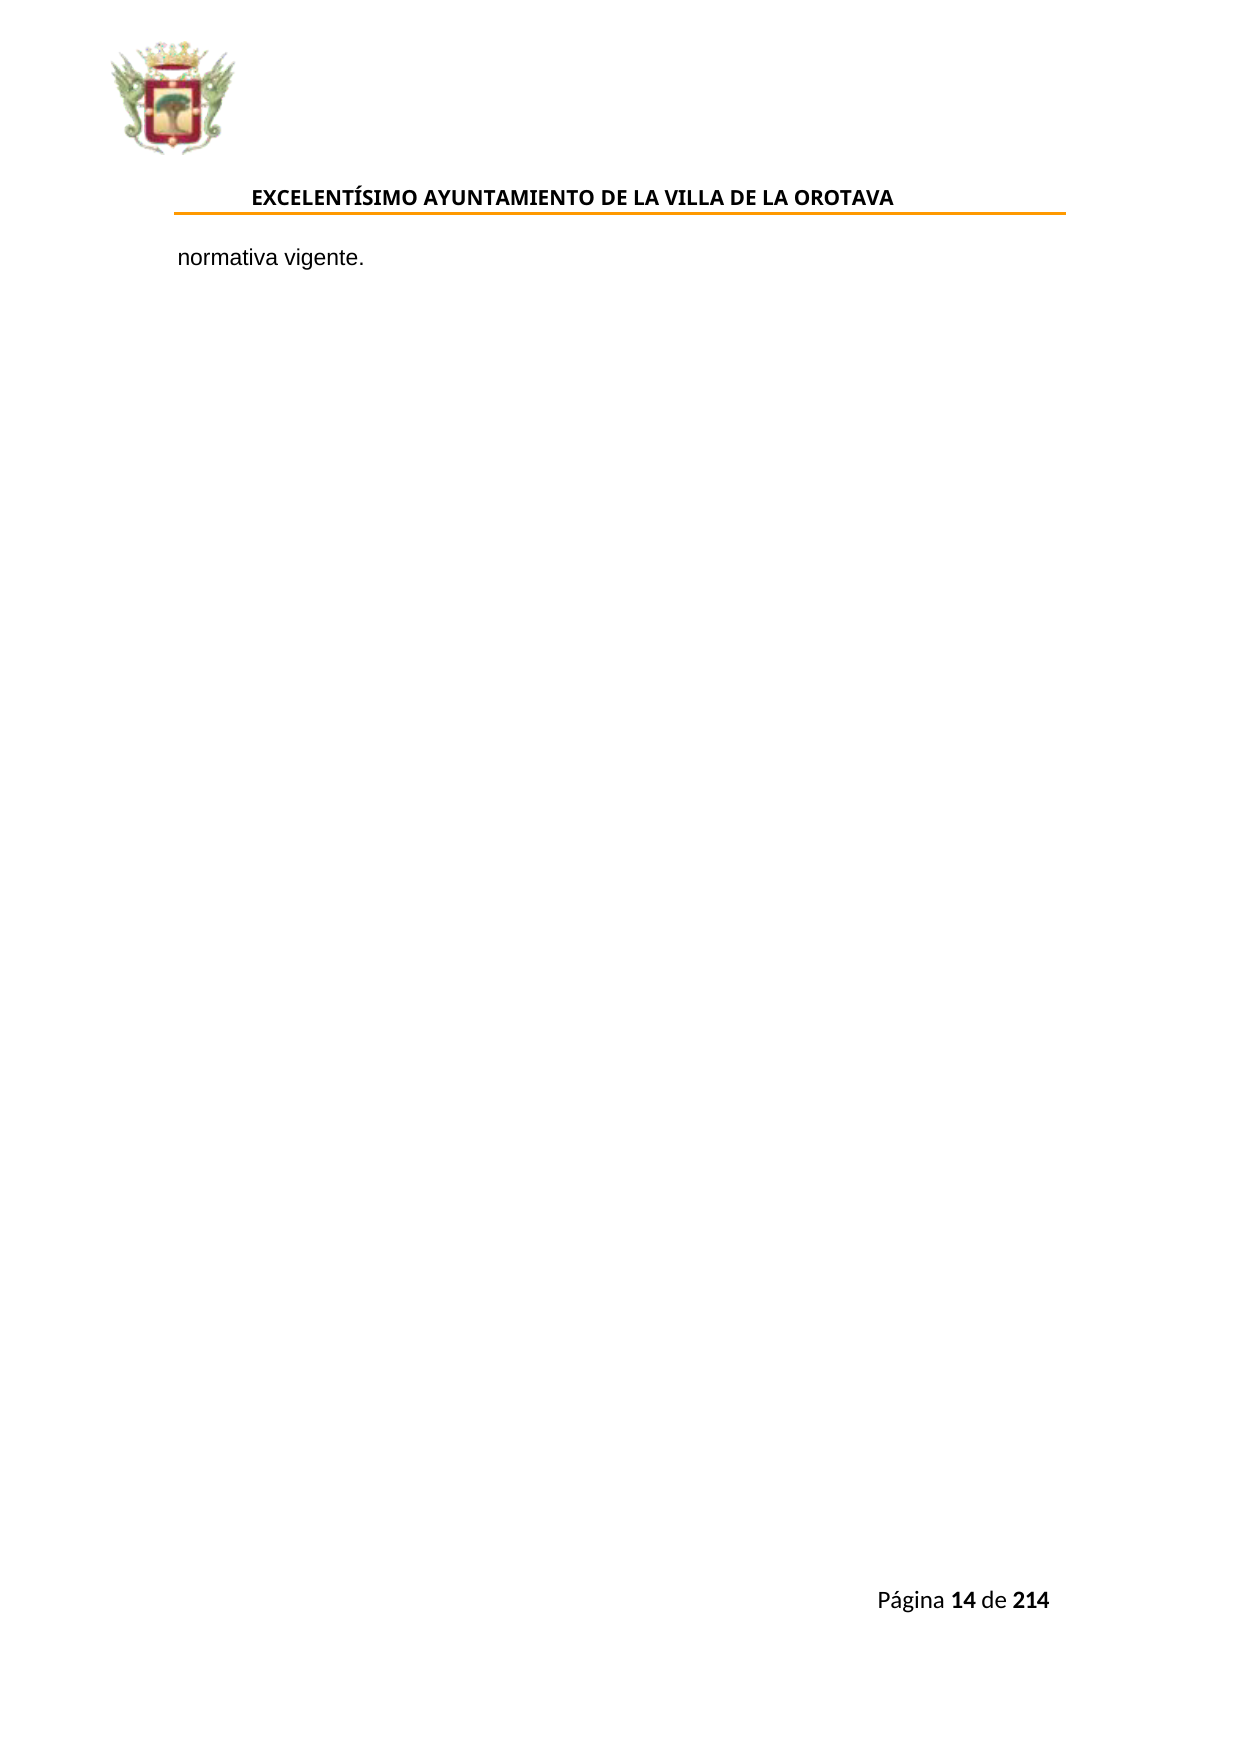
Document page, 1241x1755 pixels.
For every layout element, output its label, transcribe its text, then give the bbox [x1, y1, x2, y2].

text normativa vigente. [177, 244, 1078, 270]
